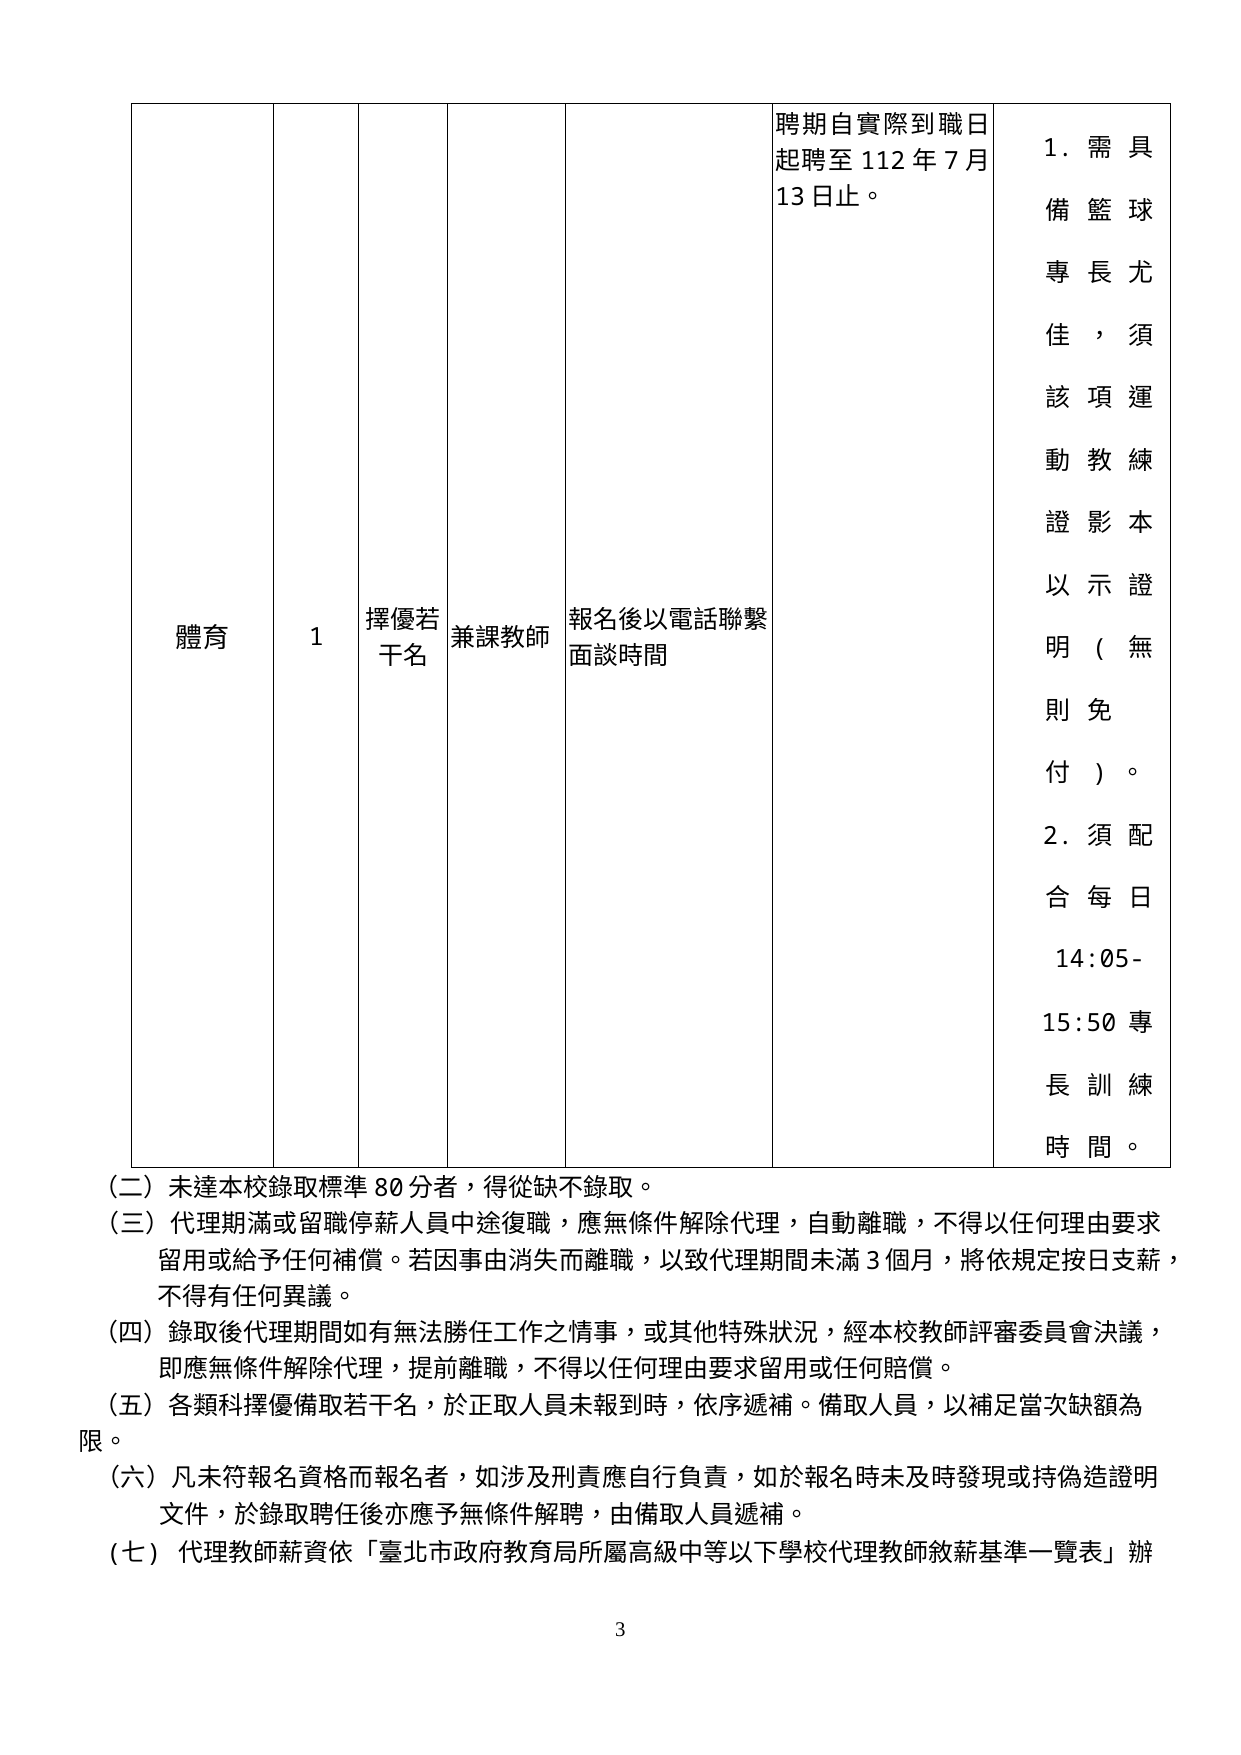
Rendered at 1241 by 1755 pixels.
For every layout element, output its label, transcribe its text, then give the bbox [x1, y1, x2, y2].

text （五）各類科擇優備取若干名，於正取人員未報到時，依序遞補。備取人員，以補足當次缺額為限。 [78, 1385, 1162, 1458]
table_cell 報名後以電話聯繫面談時間 [566, 104, 772, 1167]
text （四）錄取後代理期間如有無法勝任工作之情事，或其他特殊狀況，經本校教師評審委員會決議，即應無條件解除代理，提前離職，不得以任何理由要求留用或任何賠償。 [78, 1313, 1162, 1385]
table_cell 1.需具備籃球專長尤佳，須該項運動教練證影本以示證明(無則免付)。 2.須配合每日14:05-15:50專長訓練時間。 [994, 104, 1170, 1167]
table_cell 兼課教師 [448, 104, 565, 1167]
text （六）凡未符報名資格而報名者，如涉及刑責應自行負責，如於報名時未及時發現或持偽造證明文件，於錄取聘任後亦應予無條件解聘，由備取人員遞補。 [78, 1458, 1162, 1531]
text （二）未達本校錄取標準80分者，得從缺不錄取。 [78, 1168, 1162, 1204]
table_cell 聘期自實際到職日起聘至112年7月13日止。 [773, 104, 993, 1167]
table_cell 1 [274, 104, 358, 1167]
table_cell 擇優若干名 [359, 104, 447, 1167]
table_cell 體育 [132, 104, 273, 1167]
text (七) 代理教師薪資依「臺北市政府教育局所屬高級中等以下學校代理教師敘薪基準一覽表」辦 [91, 1531, 1162, 1570]
text （三）代理期滿或留職停薪人員中途復職，應無條件解除代理，自動離職，不得以任何理由要求留用或給予任何補償。若因事由消失而離職，以致代理期間未滿3個月，將依規定按日支薪，不得有任何異議。 [79, 1204, 1162, 1313]
